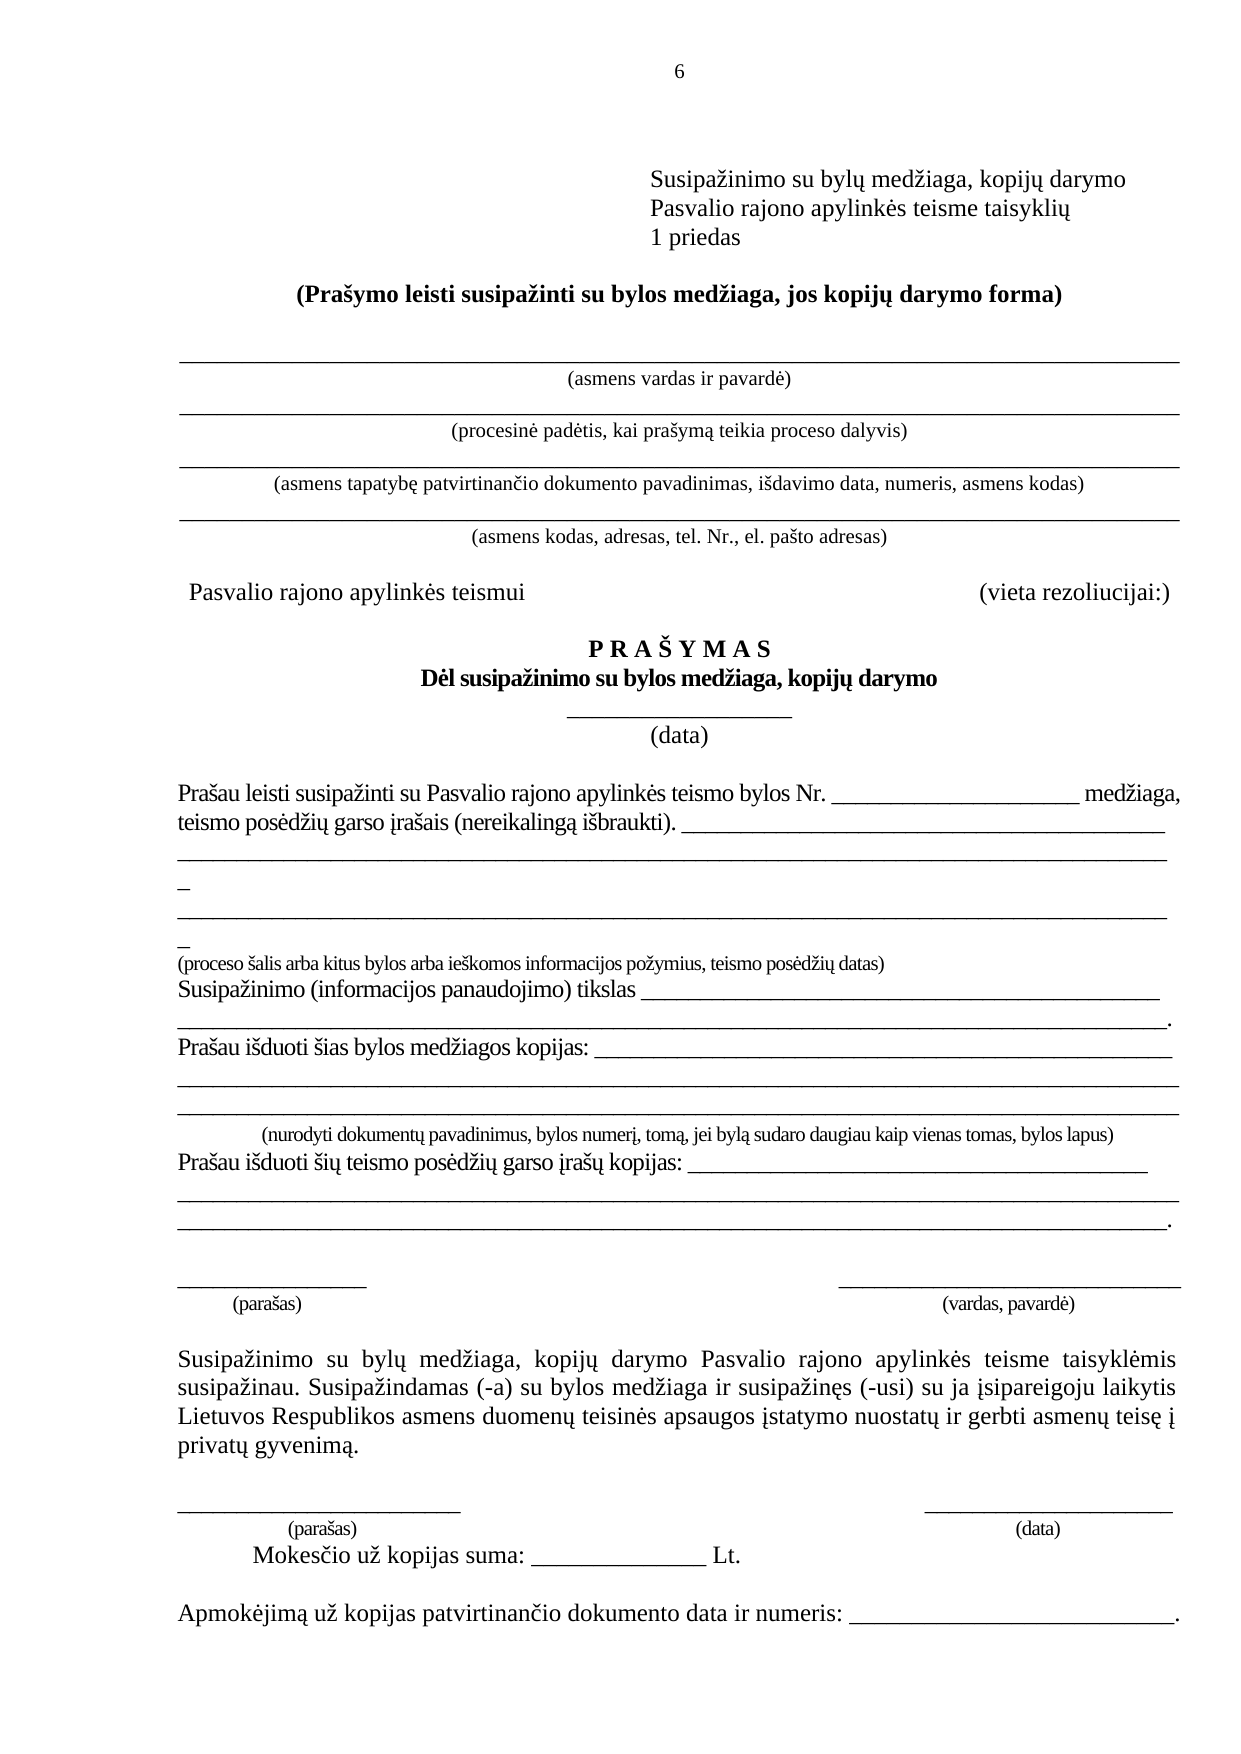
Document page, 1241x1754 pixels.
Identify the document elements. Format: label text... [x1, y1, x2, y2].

text Apmokėjimą už kopijas patvirtinančio dokumento data ir numeris: __________________________. [177, 1598, 1181, 1626]
text (parašas) (data) [177, 1516, 1177, 1540]
text Prašau išduoti šių teismo posėdžių garso įrašų kopijas: _______________________________________ [177, 1147, 1181, 1176]
text (Prašymo leisti susipažinti su bylos medžiaga, jos kopijų darymo forma) [177, 279, 1181, 308]
text (parašas) (vardas, pavardė) [177, 1291, 1181, 1315]
text _____________________________________________________________________________________ [177, 1089, 1181, 1118]
text ________________________________________________________________________________ [177, 442, 1181, 471]
text ________________________________________________________________________________ [177, 337, 1181, 366]
text Mokesčio už kopijas suma: ______________ Lt. [177, 1540, 1181, 1569]
text Prašau leisti susipažinti su Pasvalio rajono apylinkės teismo bylos Nr. _____________________ medžiaga, teismo posėdžių garso įrašais (nereikalingą išbraukti). _________________________________________ [177, 778, 1181, 836]
text ________________________________________________________________________________ [177, 389, 1181, 418]
text Dėl susipažinimo su bylos medžiaga, kopijų darymo [177, 663, 1181, 692]
text PRAŠYMAS [177, 634, 1181, 663]
text _____________________________________________________________________________________ [177, 836, 1178, 893]
text _____________________________________________________________________________________ [177, 1176, 1181, 1204]
text ____________________________________________________________________________________. [177, 1003, 1181, 1032]
text _____________________________________________________________________________________ [177, 1061, 1181, 1089]
text (asmens tapatybę patvirtinančio dokumento pavadinimas, išdavimo data, numeris, asmens kodas) [177, 471, 1181, 495]
text Prašau išduoti šias bylos medžiagos kopijas: _________________________________________________ [177, 1032, 1181, 1061]
text (nurodyti dokumentų pavadinimus, bylos numerį, tomą, jei bylą sudaro daugiau kaip vienas tomas, bylos lapus) [177, 1118, 1181, 1147]
text ____________________________________________________________________________________. [177, 1204, 1181, 1233]
text _____________________________________________________________________________________ [177, 893, 1178, 951]
text (asmens kodas, adresas, tel. Nr., el. pašto adresas) [177, 524, 1181, 548]
text Susipažinimo su bylų medžiaga, kopijų darymo Pasvalio rajono apylinkės teisme taisyklių 1 priedas [650, 164, 1181, 251]
text __________________ [177, 692, 1181, 721]
text ________________________________________________________________________________ [177, 495, 1181, 524]
table_header Pasvalio rajono apylinkės teismui [177, 577, 725, 634]
text (procesinė padėtis, kai prašymą teikia proceso dalyvis) [177, 418, 1181, 442]
text ________________________ _____________________ [177, 1487, 1177, 1516]
text (proceso šalis arba kitus bylos arba ieškomos informacijos požymius, teismo posėdžių datas) [177, 951, 1178, 974]
text (asmens vardas ir pavardė) [177, 366, 1181, 389]
text Susipažinimo su bylų medžiaga, kopijų darymo Pasvalio rajono apylinkės teisme taisyklėmis susipažinau. Susipažindamas (-a) su bylos medžiaga ir susipažinęs (-usi) su ja įsipareigoju laikytis Lietuvos Respublikos asmens duomenų teisinės apsaugos įstatymo nuostatų ir gerbti asmenų teisę į privatų gyvenimą. [177, 1344, 1177, 1459]
text ________________ _____________________________ [177, 1262, 1181, 1291]
table_header (vieta rezoliucijai:) [725, 577, 1181, 634]
text Susipažinimo (informacijos panaudojimo) tikslas ____________________________________________ [177, 974, 1181, 1003]
text (data) [177, 721, 1181, 749]
